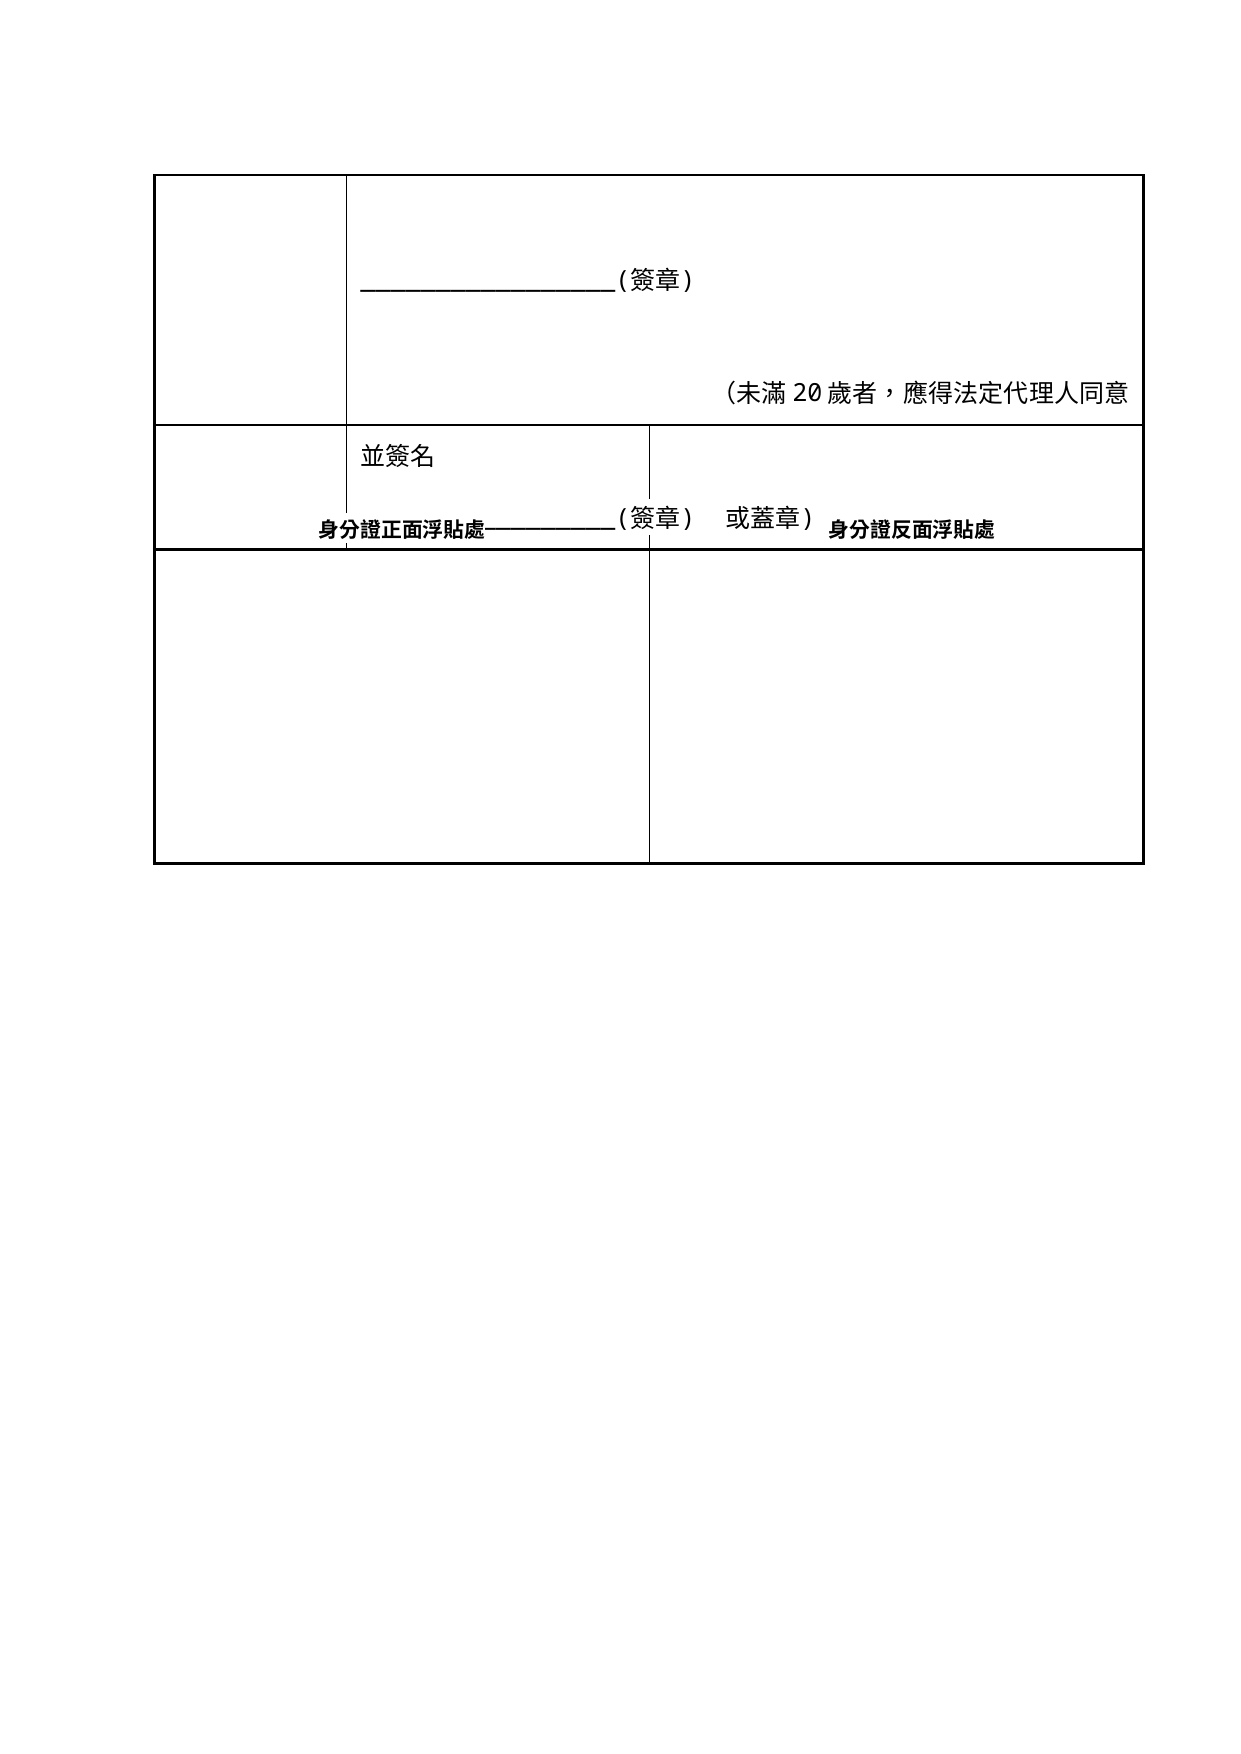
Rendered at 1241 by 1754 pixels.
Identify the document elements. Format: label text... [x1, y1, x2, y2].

table_cell 身分證正面浮貼處 [156, 426, 346, 548]
table_cell [650, 551, 1142, 862]
table_cell [156, 551, 649, 862]
table_cell 身分證反面浮貼處 [650, 426, 1142, 548]
table_cell [156, 176, 346, 424]
table_cell 茲切結本報名表及所附報名相關文件內容均與事實相符，如有不符，願放棄報名資格。 _________________(簽章) （未滿20歲者，應得法定代理人同意並簽名 _________________(簽章) 或蓋章) [347, 176, 1142, 424]
table_cell 身分證正面浮貼處 [347, 426, 649, 548]
